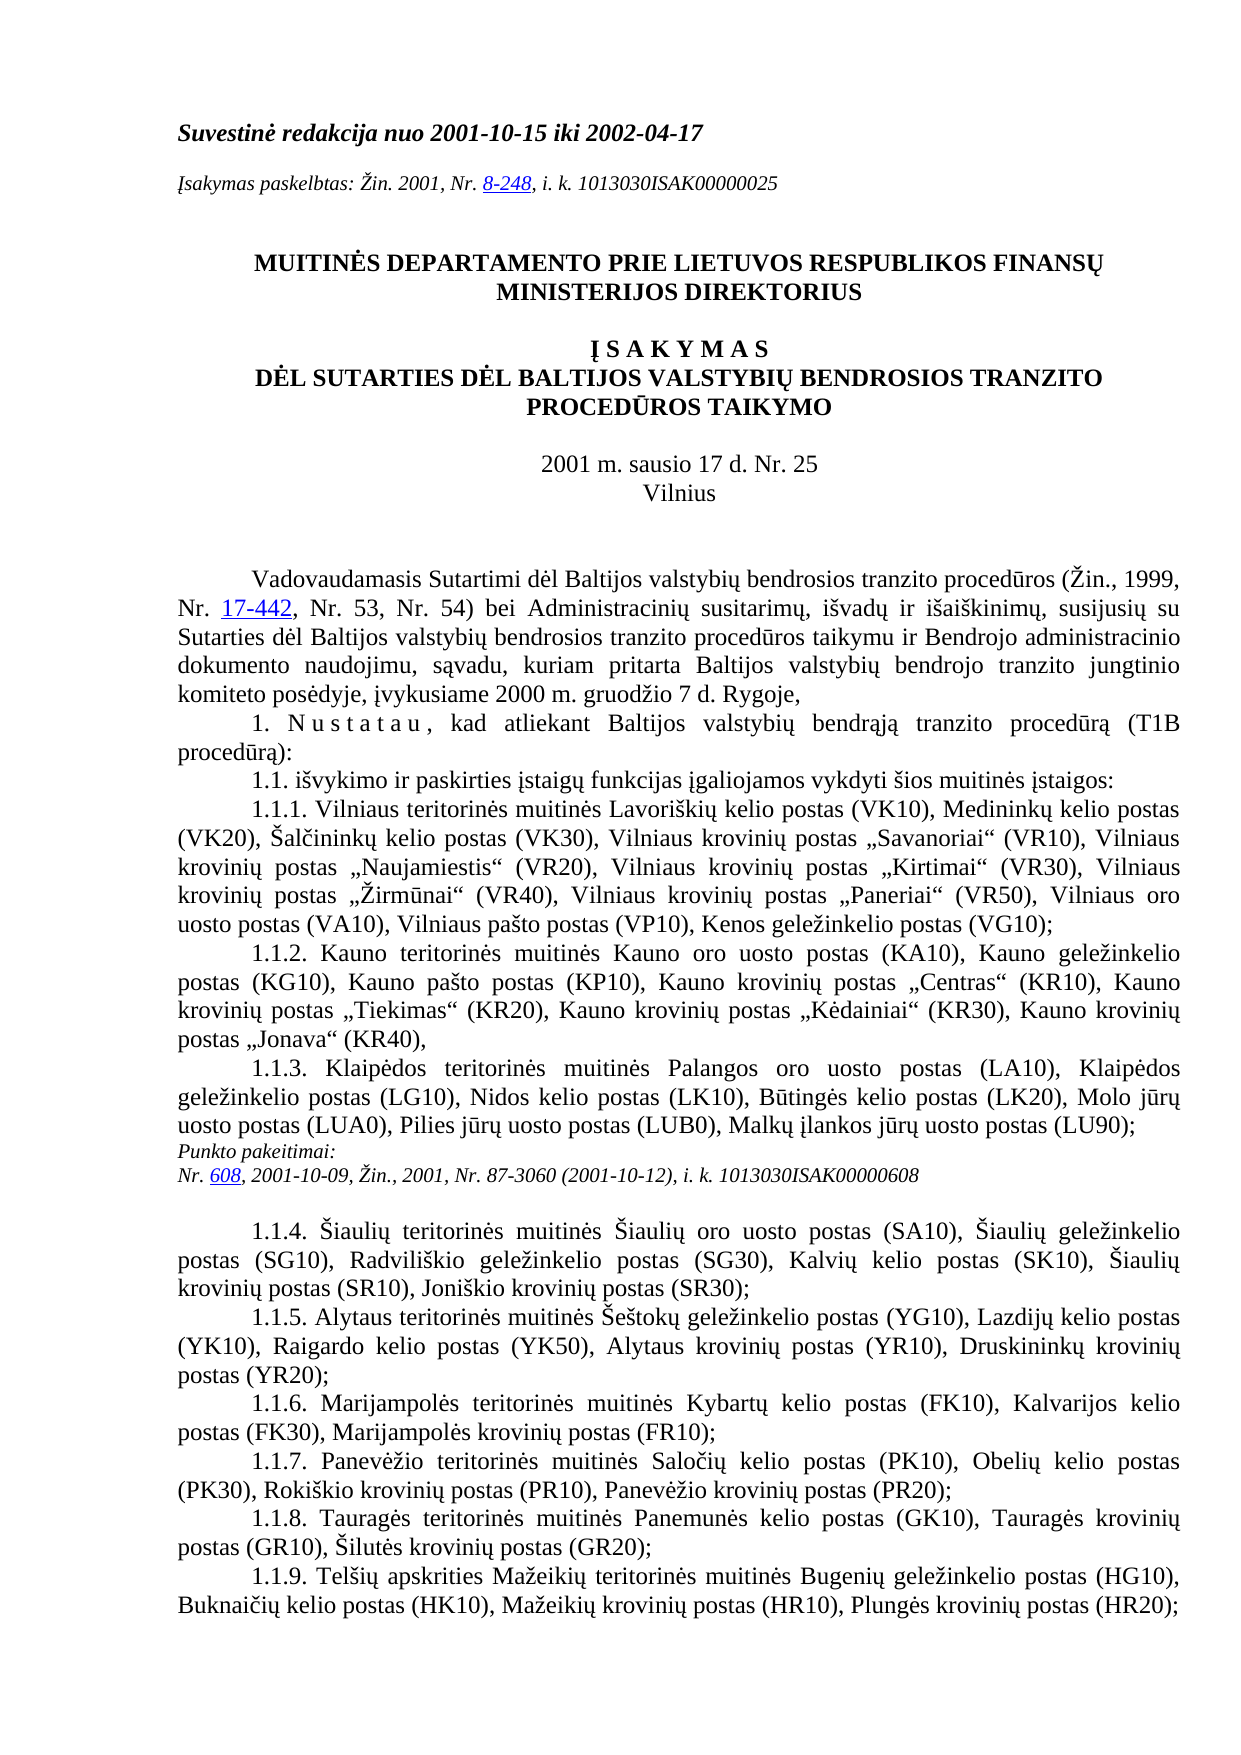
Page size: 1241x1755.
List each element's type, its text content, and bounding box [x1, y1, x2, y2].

text Nr. 608, 2001-10-09, Žin., 2001, Nr. 87-3060 (2001-10-12), i. k. 1013030ISAK00000608 [177, 1163, 1181, 1187]
text 1.1. išvykimo ir paskirties įstaigų funkcijas įgaliojamos vykdyti šios muitinės įstaigos: [177, 765, 1181, 794]
text Vilnius [177, 478, 1181, 507]
text 1.1.1. Vilniaus teritorinės muitinės Lavoriškių kelio postas (VK10), Medininkų kelio postas (VK20), Šalčininkų kelio postas (VK30), Vilniaus krovinių postas „Savanoriai“ (VR10), Vilniaus krovinių postas „Naujamiestis“ (VR20), Vilniaus krovinių postas „Kirtimai“ (VR30), Vilniaus krovinių postas „Žirmūnai“ (VR40), Vilniaus krovinių postas „Paneriai“ (VR50), Vilniaus oro uosto postas (VA10), Vilniaus pašto postas (VP10), Kenos geležinkelio postas (VG10); [177, 794, 1181, 938]
text 1.1.2. Kauno teritorinės muitinės Kauno oro uosto postas (KA10), Kauno geležinkelio postas (KG10), Kauno pašto postas (KP10), Kauno krovinių postas „Centras“ (KR10), Kauno krovinių postas „Tiekimas“ (KR20), Kauno krovinių postas „Kėdainiai“ (KR30), Kauno krovinių postas „Jonava“ (KR40), [177, 938, 1181, 1053]
text 1.1.6. Marijampolės teritorinės muitinės Kybartų kelio postas (FK10), Kalvarijos kelio postas (FK30), Marijampolės krovinių postas (FR10); [177, 1388, 1181, 1446]
text Į S A K Y M A S [177, 334, 1181, 363]
text 1.1.7. Panevėžio teritorinės muitinės Saločių kelio postas (PK10), Obelių kelio postas (PK30), Rokiškio krovinių postas (PR10), Panevėžio krovinių postas (PR20); [177, 1446, 1181, 1503]
text 1.1.4. Šiaulių teritorinės muitinės Šiaulių oro uosto postas (SA10), Šiaulių geležinkelio postas (SG10), Radviliškio geležinkelio postas (SG30), Kalvių kelio postas (SK10), Šiaulių krovinių postas (SR10), Joniškio krovinių postas (SR30); [177, 1216, 1181, 1302]
text 1.1.3. Klaipėdos teritorinės muitinės Palangos oro uosto postas (LA10), Klaipėdos geležinkelio postas (LG10), Nidos kelio postas (LK10), Būtingės kelio postas (LK20), Molo jūrų uosto postas (LUA0), Pilies jūrų uosto postas (LUB0), Malkų įlankos jūrų uosto postas (LU90); [177, 1053, 1181, 1139]
text MUITINĖS DEPARTAMENTO PRIE LIETUVOS RESPUBLIKOS FINANSŲ MINISTERIJOS DIREKTORIUS [177, 248, 1181, 305]
text DĖL SUTARTIES DĖL BALTIJOS VALSTYBIŲ BENDROSIOS TRANZITO PROCEDŪROS TAIKYMO [177, 363, 1181, 420]
text Punkto pakeitimai: [177, 1139, 1181, 1163]
text 1.1.9. Telšių apskrities Mažeikių teritorinės muitinės Bugenių geležinkelio postas (HG10), Buknaičių kelio postas (HK10), Mažeikių krovinių postas (HR10), Plungės krovinių postas (HR20); [177, 1561, 1181, 1618]
text Vadovaudamasis Sutartimi dėl Baltijos valstybių bendrosios tranzito procedūros (Žin., 1999, Nr. 17-442, Nr. 53, Nr. 54) bei Administracinių susitarimų, išvadų ir išaiškinimų, susijusių su Sutarties dėl Baltijos valstybių bendrosios tranzito procedūros taikymu ir Bendrojo administracinio dokumento naudojimu, sąvadu, kuriam pritarta Baltijos valstybių bendrojo tranzito jungtinio komiteto posėdyje, įvykusiame 2000 m. gruodžio 7 d. Rygoje, [177, 564, 1181, 708]
text 1. Nustatau, kad atliekant Baltijos valstybių bendrąją tranzito procedūrą (T1B procedūrą): [177, 708, 1181, 765]
text 2001 m. sausio 17 d. Nr. 25 [177, 449, 1181, 478]
text 1.1.8. Tauragės teritorinės muitinės Panemunės kelio postas (GK10), Tauragės krovinių postas (GR10), Šilutės krovinių postas (GR20); [177, 1503, 1181, 1561]
text Suvestinė redakcija nuo 2001-10-15 iki 2002-04-17 [177, 118, 1181, 147]
text Įsakymas paskelbtas: Žin. 2001, Nr. 8-248, i. k. 1013030ISAK00000025 [177, 171, 1181, 195]
text 1.1.5. Alytaus teritorinės muitinės Šeštokų geležinkelio postas (YG10), Lazdijų kelio postas (YK10), Raigardo kelio postas (YK50), Alytaus krovinių postas (YR10), Druskininkų krovinių postas (YR20); [177, 1302, 1181, 1388]
